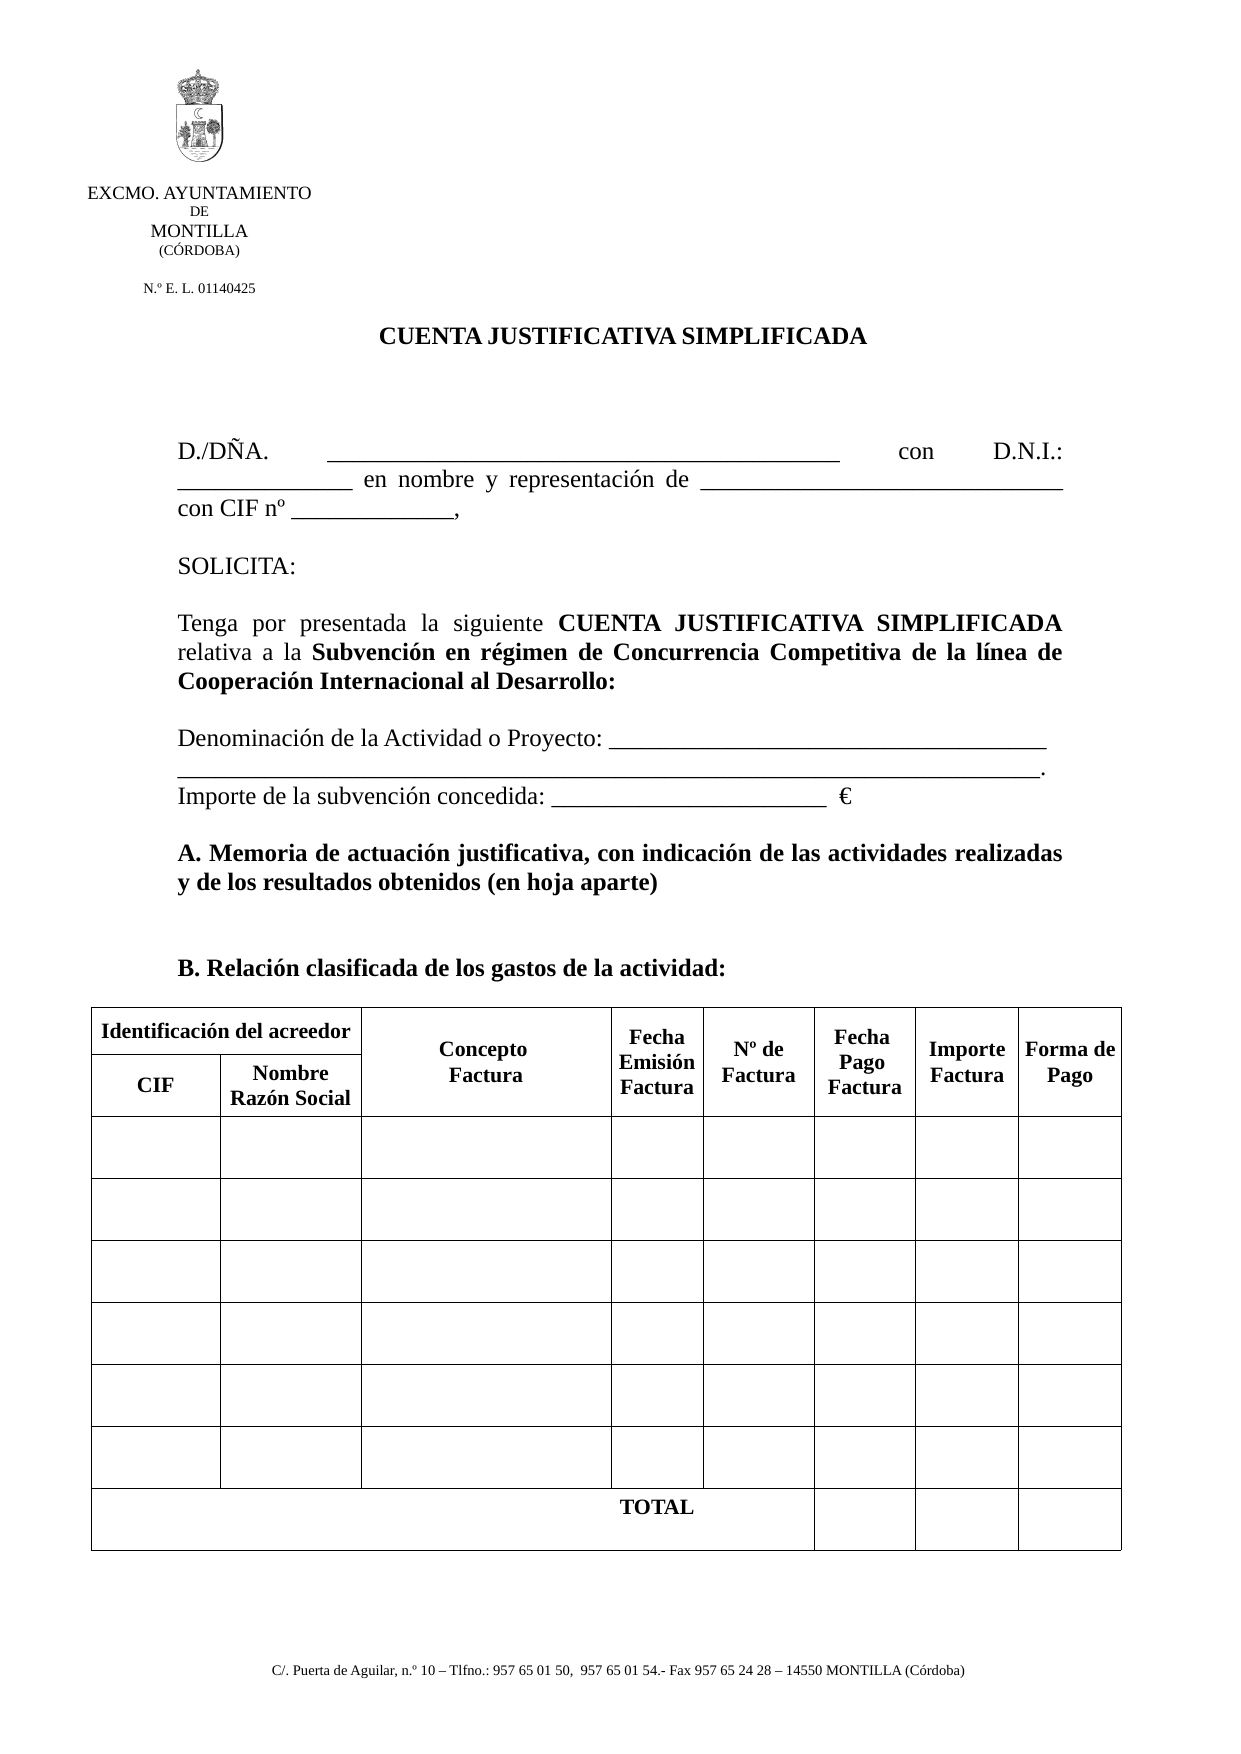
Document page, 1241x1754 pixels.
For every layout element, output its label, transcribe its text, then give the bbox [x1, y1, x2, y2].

table_cell [815, 1241, 915, 1302]
table_cell [1019, 1427, 1121, 1488]
table_cell [220, 1489, 361, 1550]
table_cell [916, 1117, 1018, 1178]
text B. Relación clasificada de los gastos de la actividad: [177, 953, 1063, 982]
table_cell [221, 1427, 361, 1488]
table_cell [612, 1179, 703, 1240]
table_cell [704, 1303, 814, 1364]
table_cell [704, 1241, 814, 1302]
text CUENTA JUSTIFICATIVA SIMPLIFICADA [177, 321, 1063, 349]
table_cell [815, 1489, 915, 1550]
table_cell [361, 1489, 611, 1550]
table_cell [815, 1427, 915, 1488]
table_cell [704, 1365, 814, 1426]
table_cell [1019, 1179, 1121, 1240]
table_cell [221, 1303, 361, 1364]
table_cell [92, 1365, 220, 1426]
table_cell [362, 1241, 611, 1302]
table_header Forma de Pago [1019, 1008, 1121, 1116]
text Denominación de la Actividad o Proyecto: ___________________________________ [177, 723, 1063, 752]
text A. Memoria de actuación justificativa, con indicación de las actividades realizadas y de los resultados obtenidos (en hoja aparte) [177, 838, 1063, 896]
table_cell [815, 1117, 915, 1178]
table_cell [612, 1427, 703, 1488]
table_cell [703, 1489, 814, 1550]
table_cell [916, 1241, 1018, 1302]
table_cell [916, 1489, 1018, 1550]
table_cell [92, 1241, 220, 1302]
table_header Fecha Emisión Factura [612, 1008, 703, 1116]
table_header Importe Factura [916, 1008, 1018, 1116]
picture [174, 68, 224, 163]
table_cell [362, 1365, 611, 1426]
table_cell [1019, 1303, 1121, 1364]
table_cell [916, 1365, 1018, 1426]
table_cell [1019, 1489, 1121, 1550]
table_cell [916, 1179, 1018, 1240]
table_cell [612, 1241, 703, 1302]
table_cell [815, 1365, 915, 1426]
table_cell [916, 1303, 1018, 1364]
table_cell [1019, 1117, 1121, 1178]
table_cell [92, 1489, 220, 1550]
table_cell [704, 1179, 814, 1240]
table_cell [221, 1365, 361, 1426]
table_cell CIF [92, 1055, 220, 1116]
table_cell [221, 1179, 361, 1240]
text _____________________________________________________________________. [177, 752, 1063, 781]
table_cell [612, 1303, 703, 1364]
table_header Identificación del acreedor [92, 1008, 361, 1054]
table_cell [1019, 1241, 1121, 1302]
table_header Concepto Factura [362, 1008, 611, 1116]
table_cell [92, 1117, 220, 1178]
text Importe de la subvención concedida: ______________________ € [177, 781, 1063, 809]
table_cell [704, 1427, 814, 1488]
table_cell [815, 1303, 915, 1364]
text D./DÑA. _________________________________________ con D.N.I.: ______________ en nombre y representación de _____________________________ con CIF nº _____________, [177, 436, 1063, 522]
table_cell [1019, 1365, 1121, 1426]
table_cell [221, 1117, 361, 1178]
table_cell TOTAL [611, 1489, 703, 1550]
table_cell [92, 1427, 220, 1488]
text SOLICITA: [177, 551, 1063, 579]
table_cell [704, 1117, 814, 1178]
table_cell [362, 1117, 611, 1178]
table_cell [916, 1427, 1018, 1488]
table_cell [362, 1303, 611, 1364]
text Tenga por presentada la siguiente CUENTA JUSTIFICATIVA SIMPLIFICADA relativa a la Subvención en régimen de Concurrencia Competitiva de la línea de Cooperación Internacional al Desarrollo: [177, 608, 1063, 694]
table_cell [92, 1179, 220, 1240]
table_cell Nombre Razón Social [221, 1055, 361, 1116]
table_header Nº de Factura [704, 1008, 814, 1116]
table_cell [221, 1241, 361, 1302]
table_cell [362, 1427, 611, 1488]
table_cell [815, 1179, 915, 1240]
table_cell [612, 1365, 703, 1426]
table_header Fecha Pago Factura [815, 1008, 915, 1116]
table_cell [612, 1117, 703, 1178]
table_cell [362, 1179, 611, 1240]
table_cell [92, 1303, 220, 1364]
